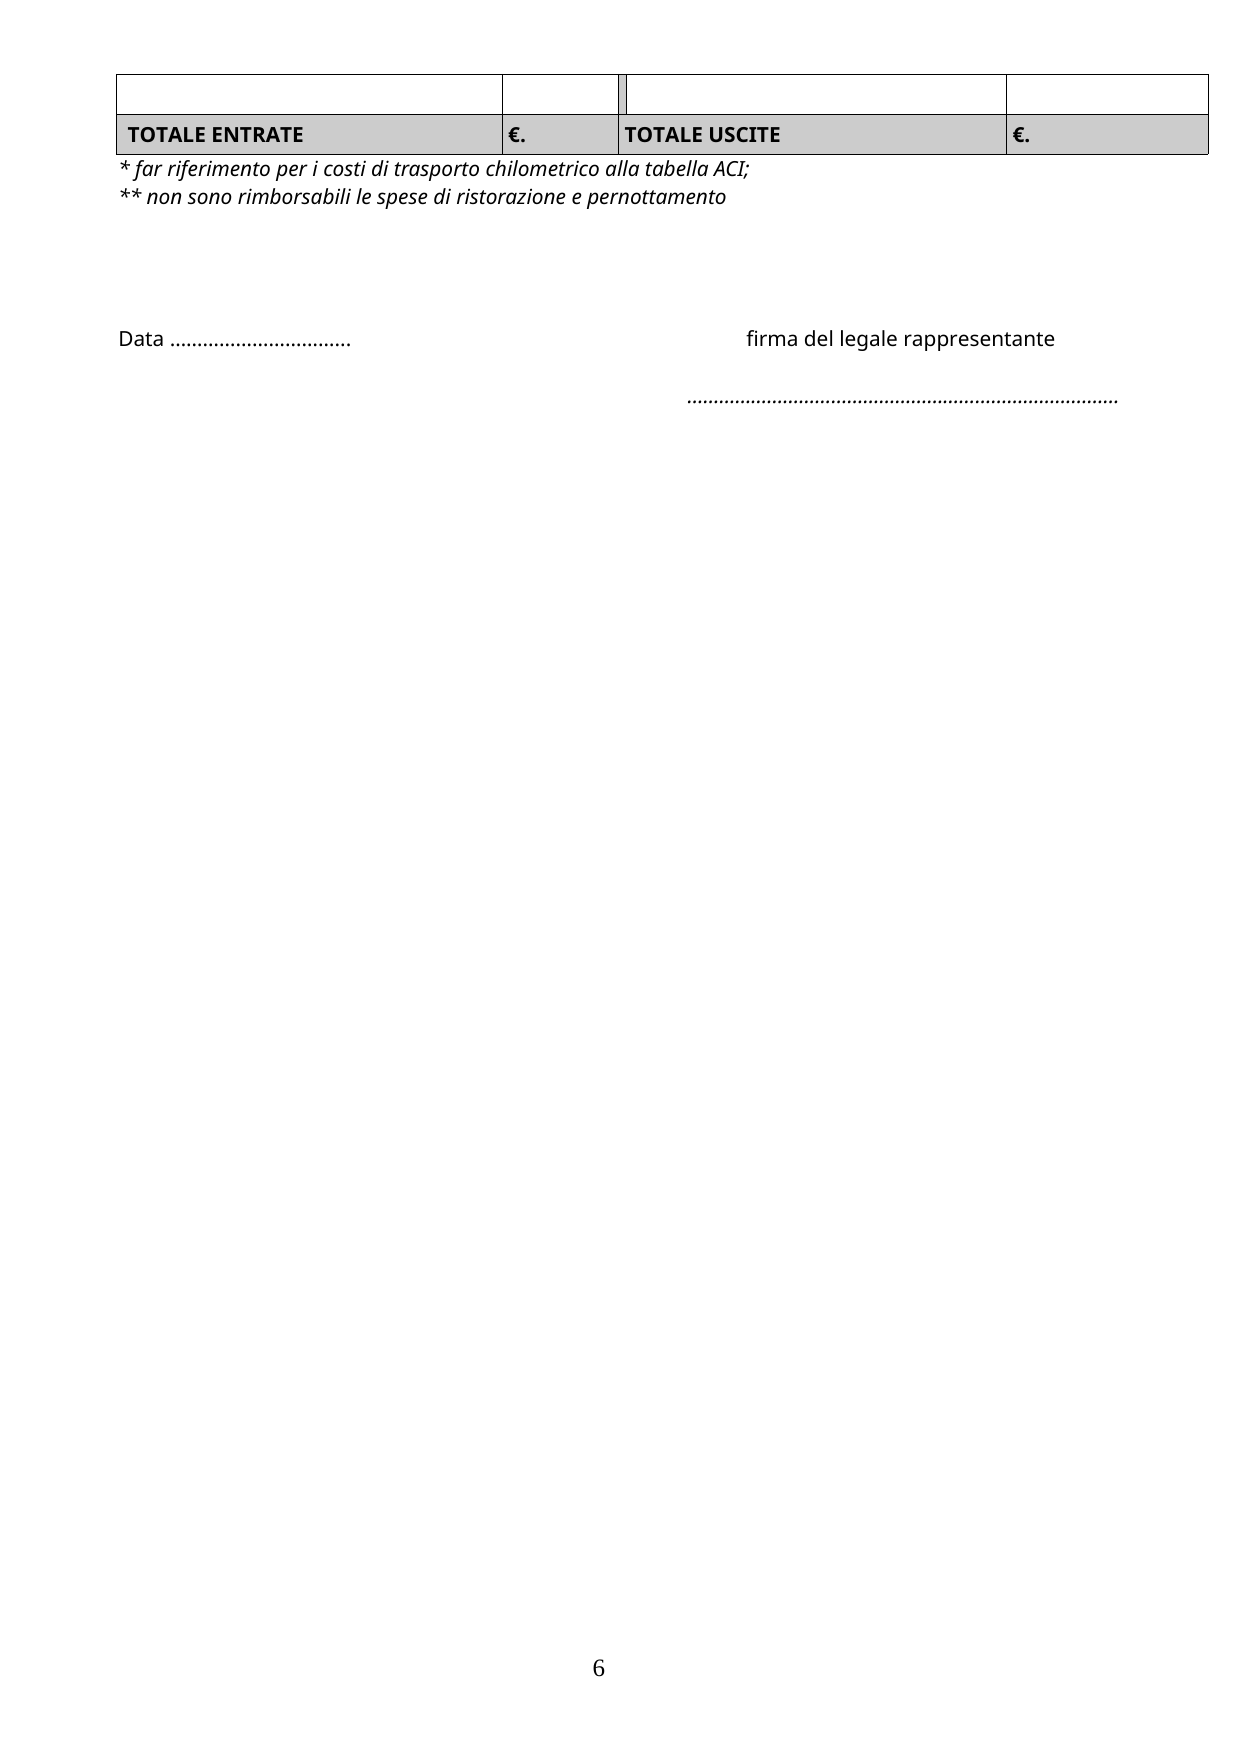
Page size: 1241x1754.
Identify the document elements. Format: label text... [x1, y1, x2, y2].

table_cell €. [1007, 115, 1208, 154]
text Data …………………………... firma del legale rappresentante [118, 324, 1122, 353]
table_cell [1007, 75, 1208, 114]
table_cell [619, 75, 626, 114]
text ……………………………………………………………………… [118, 381, 1122, 410]
table_cell TOTALE ENTRATE [117, 115, 502, 154]
table_cell [627, 75, 1006, 114]
text ** non sono rimborsabili le spese di ristorazione e pernottamento [118, 182, 1122, 211]
text * far riferimento per i costi di trasporto chilometrico alla tabella ACI; [118, 155, 1122, 182]
table_cell [503, 75, 618, 114]
table_cell TOTALE USCITE [619, 115, 1006, 154]
table_cell [117, 75, 502, 114]
table_cell €. [503, 115, 618, 154]
